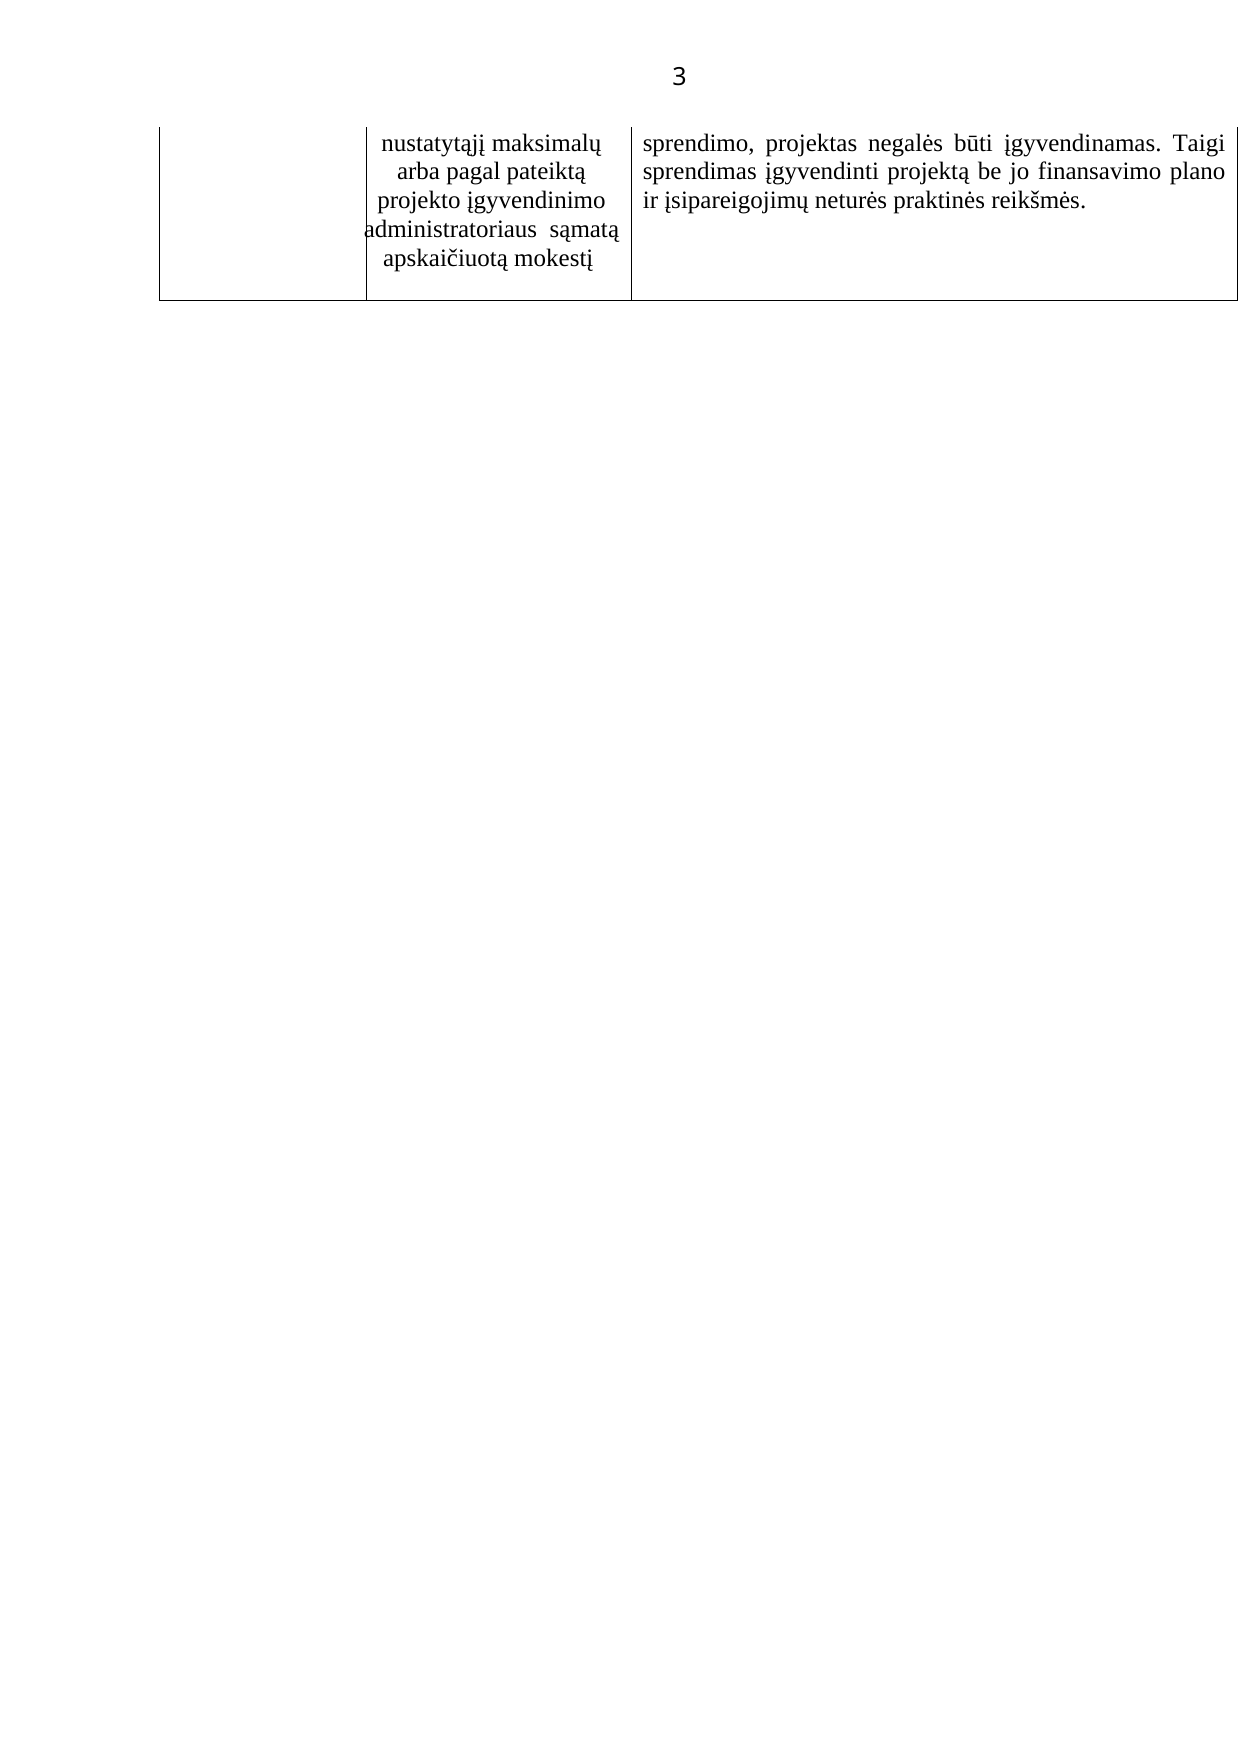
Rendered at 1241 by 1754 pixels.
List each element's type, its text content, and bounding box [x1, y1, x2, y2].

table_cell sprendimo, projektas negalės būti įgyvendinamas. Taigi sprendimas įgyvendinti projektą be jo finansavimo plano ir įsipareigojimų neturės praktinės reikšmės. [632, 127, 1237, 271]
table_cell [367, 271, 631, 300]
table_cell [160, 127, 366, 271]
table_cell [160, 271, 366, 300]
table_cell [632, 271, 1237, 300]
table_cell Atliktų darbų aktus pasirašyti ir valstybinės teritorijų planavimo ir statybos inspekcijos prie Aplinkos ministerijos inspektoriui Siūloma nustatyti butų ir kitų patalpų savininkų santykius su bendrojo naudojimo objektų valdytoju ir finansuotoju Butų ir kitų patalpų savininkams nepriėmus sprendimo taikyti Vyriausybės nustatytą maksimalų projekto įgyvendinimo administravimo mokestį, taikyti Vyriausybės nustatytąjį maksimalų arba pagal pateiktą projekto įgyvendinimo administratoriaus sąmatą apskaičiuotą mokestį [367, 127, 631, 271]
